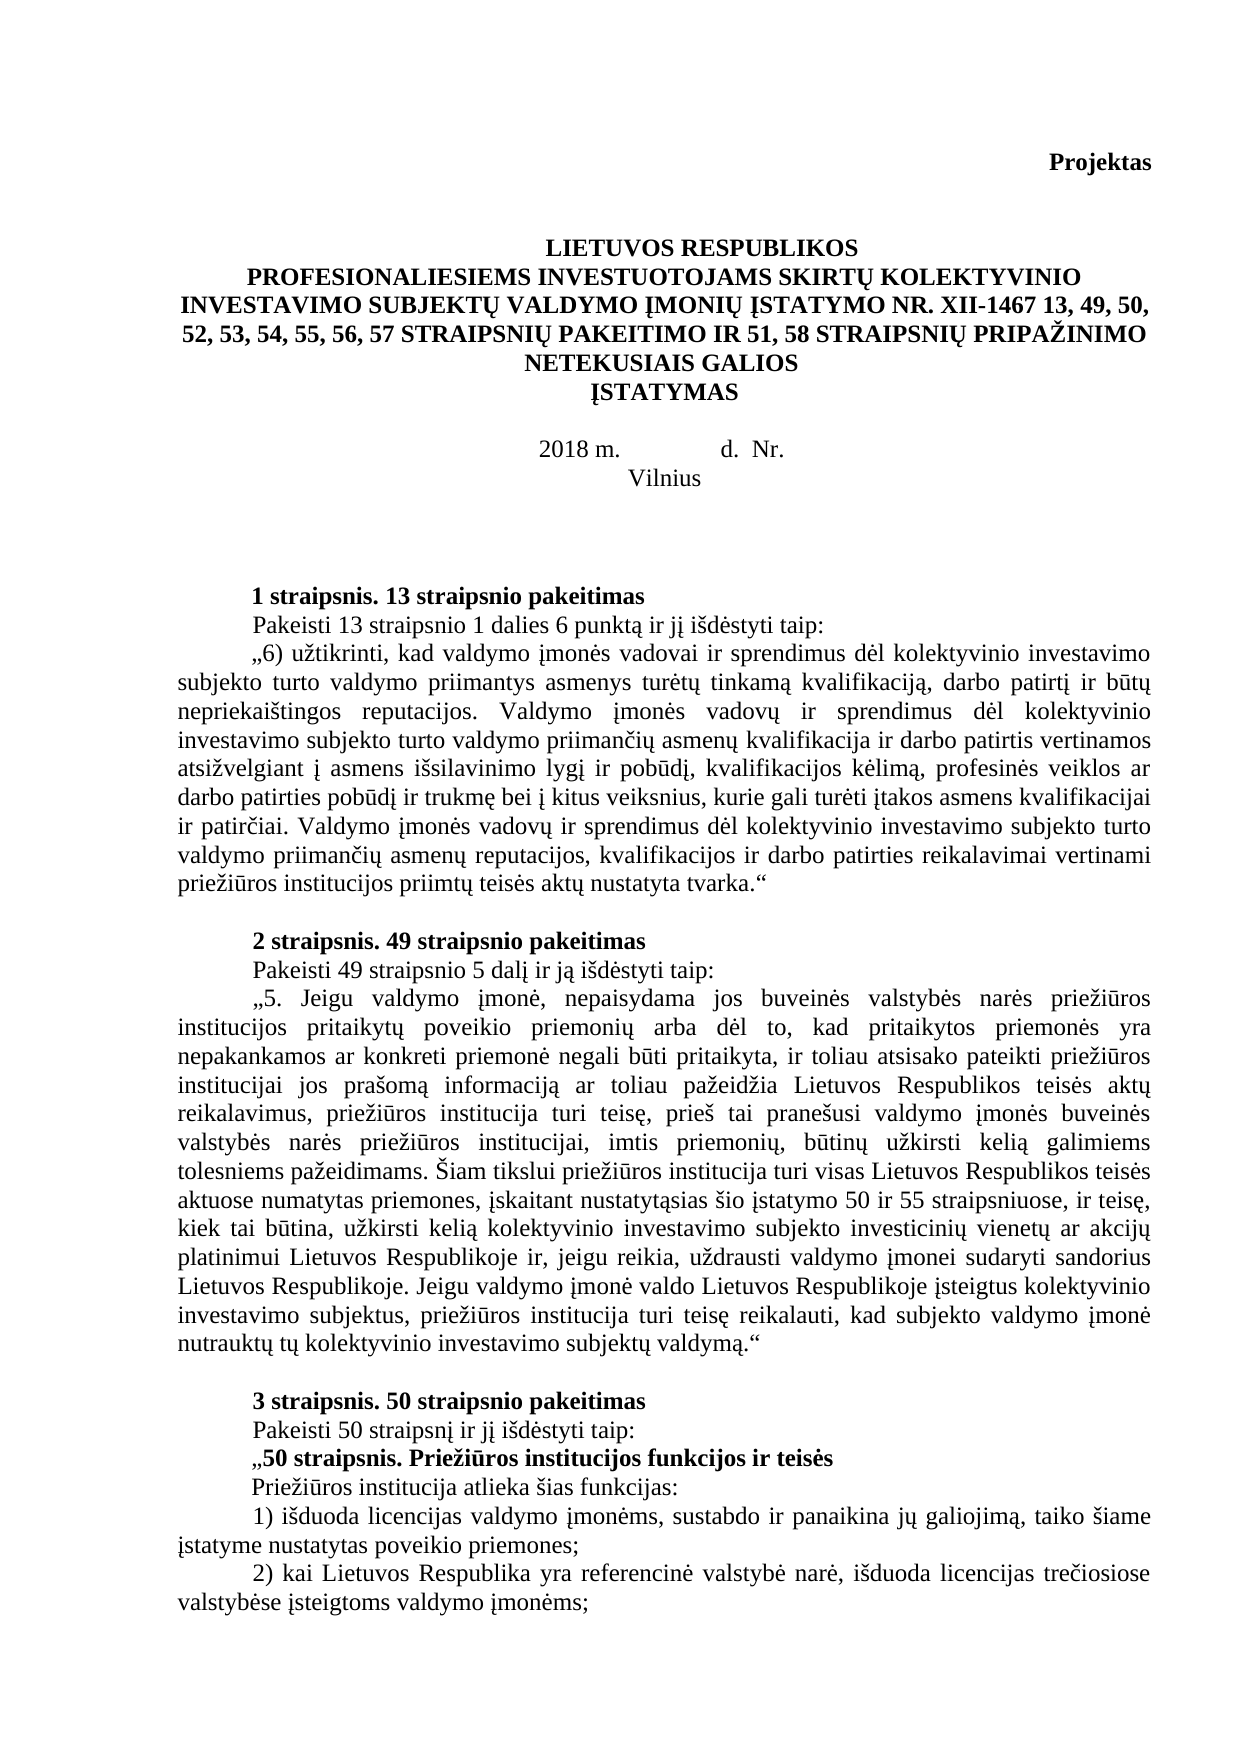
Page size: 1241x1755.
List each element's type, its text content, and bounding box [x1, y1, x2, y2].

text Pakeisti 49 straipsnio 5 dalį ir ją išdėstyti taip: [177, 955, 1152, 983]
text 1 straipsnis. 13 straipsnio pakeitimas [251, 581, 1152, 610]
text Pakeisti 13 straipsnio 1 dalies 6 punktą ir jį išdėstyti taip: [177, 610, 1152, 638]
text PROFESIONALIESIEMS INVESTUOTOJAMS SKIRTŲ KOLEKTYVINIO INVESTAVIMO SUBJEKTŲ VALDYMO ĮMONIŲ ĮSTATYMO NR. XII-1467 13, 49, 50, 52, 53, 54, 55, 56, 57 STRAIPSNIŲ PAKEITIMO IR 51, 58 STRAIPSNIŲ PRIPAŽINIMO NETEKUSIAIS GALIOS [177, 262, 1152, 377]
text Projektas [177, 147, 1152, 176]
text Pakeisti 50 straipsnį ir jį išdėstyti taip: [177, 1415, 1152, 1443]
text LIETUVOS RESPUBLIKOS [177, 233, 1152, 262]
text 1) išduoda licencijas valdymo įmonėms, sustabdo ir panaikina jų galiojimą, taiko šiame įstatyme nustatytas poveikio priemones; [177, 1501, 1152, 1558]
text 2) kai Lietuvos Respublika yra referencinė valstybė narė, išduoda licencijas trečiosiose valstybėse įsteigtoms valdymo įmonėms; [177, 1558, 1152, 1616]
text Vilnius [177, 463, 1152, 492]
text 2018 m. d. Nr. [177, 434, 1152, 463]
text „50 straipsnis. Priežiūros institucijos funkcijos ir teisės [251, 1443, 1152, 1472]
text „6) užtikrinti, kad valdymo įmonės vadovai ir sprendimus dėl kolektyvinio investavimo subjekto turto valdymo priimantys asmenys turėtų tinkamą kvalifikaciją, darbo patirtį ir būtų nepriekaištingos reputacijos. Valdymo įmonės vadovų ir sprendimus dėl kolektyvinio investavimo subjekto turto valdymo priimančių asmenų kvalifikacija ir darbo patirtis vertinamos atsižvelgiant į asmens išsilavinimo lygį ir pobūdį, kvalifikacijos kėlimą, profesinės veiklos ar darbo patirties pobūdį ir trukmę bei į kitus veiksnius, kurie gali turėti įtakos asmens kvalifikacijai ir patirčiai. Valdymo įmonės vadovų ir sprendimus dėl kolektyvinio investavimo subjekto turto valdymo priimančių asmenų reputacijos, kvalifikacijos ir darbo patirties reikalavimai vertinami priežiūros institucijos priimtų teisės aktų nustatyta tvarka.“ [177, 638, 1152, 897]
text 3 straipsnis. 50 straipsnio pakeitimas [177, 1386, 1152, 1415]
text „5. Jeigu valdymo įmonė, nepaisydama jos buveinės valstybės narės priežiūros institucijos pritaikytų poveikio priemonių arba dėl to, kad pritaikytos priemonės yra nepakankamos ar konkreti priemonė negali būti pritaikyta, ir toliau atsisako pateikti priežiūros institucijai jos prašomą informaciją ar toliau pažeidžia Lietuvos Respublikos teisės aktų reikalavimus, priežiūros institucija turi teisę, prieš tai pranešusi valdymo įmonės buveinės valstybės narės priežiūros institucijai, imtis priemonių, būtinų užkirsti kelią galimiems tolesniems pažeidimams. Šiam tikslui priežiūros institucija turi visas Lietuvos Respublikos teisės aktuose numatytas priemones, įskaitant nustatytąsias šio įstatymo 50 ir 55 straipsniuose, ir teisę, kiek tai būtina, užkirsti kelią kolektyvinio investavimo subjekto investicinių vienetų ar akcijų platinimui Lietuvos Respublikoje ir, jeigu reikia, uždrausti valdymo įmonei sudaryti sandorius Lietuvos Respublikoje. Jeigu valdymo įmonė valdo Lietuvos Respublikoje įsteigtus kolektyvinio investavimo subjektus, priežiūros institucija turi teisę reikalauti, kad subjekto valdymo įmonė nutrauktų tų kolektyvinio investavimo subjektų valdymą.“ [177, 983, 1152, 1357]
text ĮSTATYMAS [177, 377, 1152, 406]
text Priežiūros institucija atlieka šias funkcijas: [177, 1472, 1152, 1501]
text 2 straipsnis. 49 straipsnio pakeitimas [177, 926, 1152, 955]
